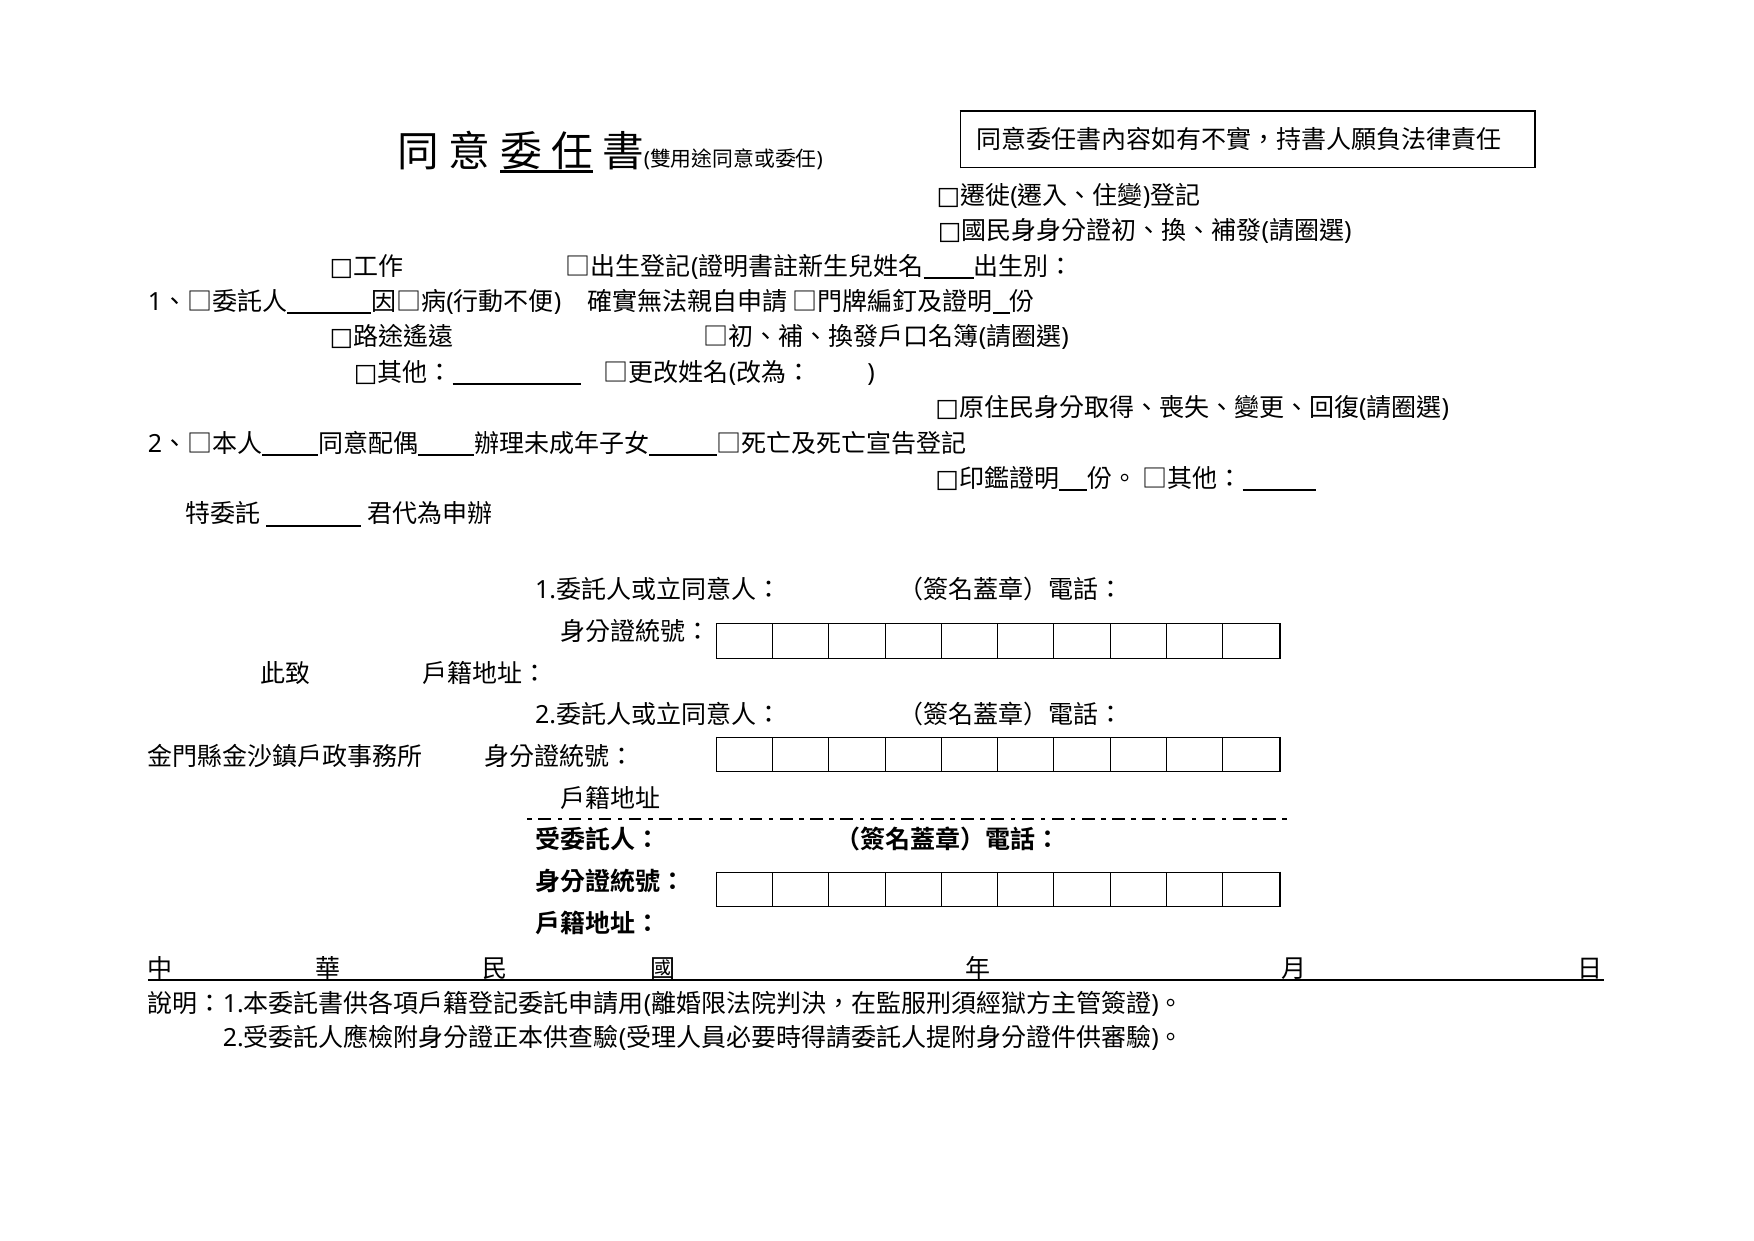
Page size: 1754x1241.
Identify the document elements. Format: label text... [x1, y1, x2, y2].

table_header [717, 624, 772, 657]
text 1.委託人或立同意人： （簽名蓋章）電話： [443, 565, 1606, 607]
table_header [1223, 873, 1279, 906]
text □遷徙(遷入、住變)登記 [148, 176, 1606, 211]
table_header [886, 624, 941, 657]
table_header [942, 738, 997, 771]
text □路途遙遠 □初、補、換發戶口名簿(請圈選) [148, 317, 1606, 353]
text 受委託人： （簽名蓋章）電話： [443, 815, 1606, 857]
table_header [1167, 624, 1222, 657]
table_header [886, 873, 941, 906]
table_header [1167, 873, 1222, 906]
text 同意委任書內容如有不實，持書人願負法律責任 [976, 119, 1519, 156]
table_header [829, 624, 885, 657]
text 1、□委託人 因□病(行動不便) 確實無法親自申請 □門牌編釘及證明 份 [148, 282, 1606, 317]
table_header [1223, 624, 1279, 657]
table_header [1111, 738, 1166, 771]
table_header [829, 738, 885, 771]
table_header [886, 738, 941, 771]
table_header [1054, 873, 1110, 906]
text 同 意 委 任 書(雙用途同意或委任) [148, 111, 1606, 176]
table_header [717, 738, 772, 771]
table_header [1054, 738, 1110, 771]
text □原住民身分取得、喪失、變更、回復(請圈選) [148, 388, 1606, 424]
table_header [717, 873, 772, 906]
text 特委託 君代為申辦 [148, 494, 1606, 530]
text □工作 □出生登記(證明書註新生兒姓名 出生別： [148, 247, 1606, 282]
text 2.委託人或立同意人： （簽名蓋章）電話： [443, 690, 1606, 732]
table_header [1223, 738, 1279, 771]
table_header [942, 873, 997, 906]
table_header [998, 873, 1053, 906]
text □國民身身分證初、換、補發(請圈選) [148, 211, 1606, 247]
text 金門縣金沙鎮戶政事務所 身分證統號： [146, 732, 1606, 774]
text 中 華 民 國 年 月 日 [148, 940, 1606, 986]
table_header [829, 873, 885, 906]
text 戶籍地址： [443, 899, 1606, 940]
table_header [1167, 738, 1222, 771]
table_header [1054, 624, 1110, 657]
text 說明：1.本委託書供各項戶籍登記委託申請用(離婚限法院判決，在監服刑須經獄方主管簽證)。 [148, 986, 1606, 1019]
table_header [1111, 624, 1166, 657]
table_header [773, 873, 828, 906]
table_header [998, 738, 1053, 771]
text □其他： □更改姓名(改為： ) [148, 353, 1606, 388]
table_header [773, 624, 828, 657]
text 2、□本人 同意配偶 辦理未成年子女 □死亡及死亡宣告登記 [148, 424, 1606, 459]
table_header [998, 624, 1053, 657]
text 2.受委託人應檢附身分證正本供查驗(受理人員必要時得請委託人提附身分證件供審驗)。 [148, 1019, 1606, 1053]
text 戶籍地址 [443, 774, 1606, 815]
table_header [1111, 873, 1166, 906]
text 身分證統號： [443, 857, 1606, 899]
table_header [942, 624, 997, 657]
table_header [773, 738, 828, 771]
text 此致 戶籍地址： [260, 649, 1606, 690]
text □印鑑證明 份。 □其他： [148, 459, 1606, 494]
text 身分證統號： [443, 607, 1606, 649]
